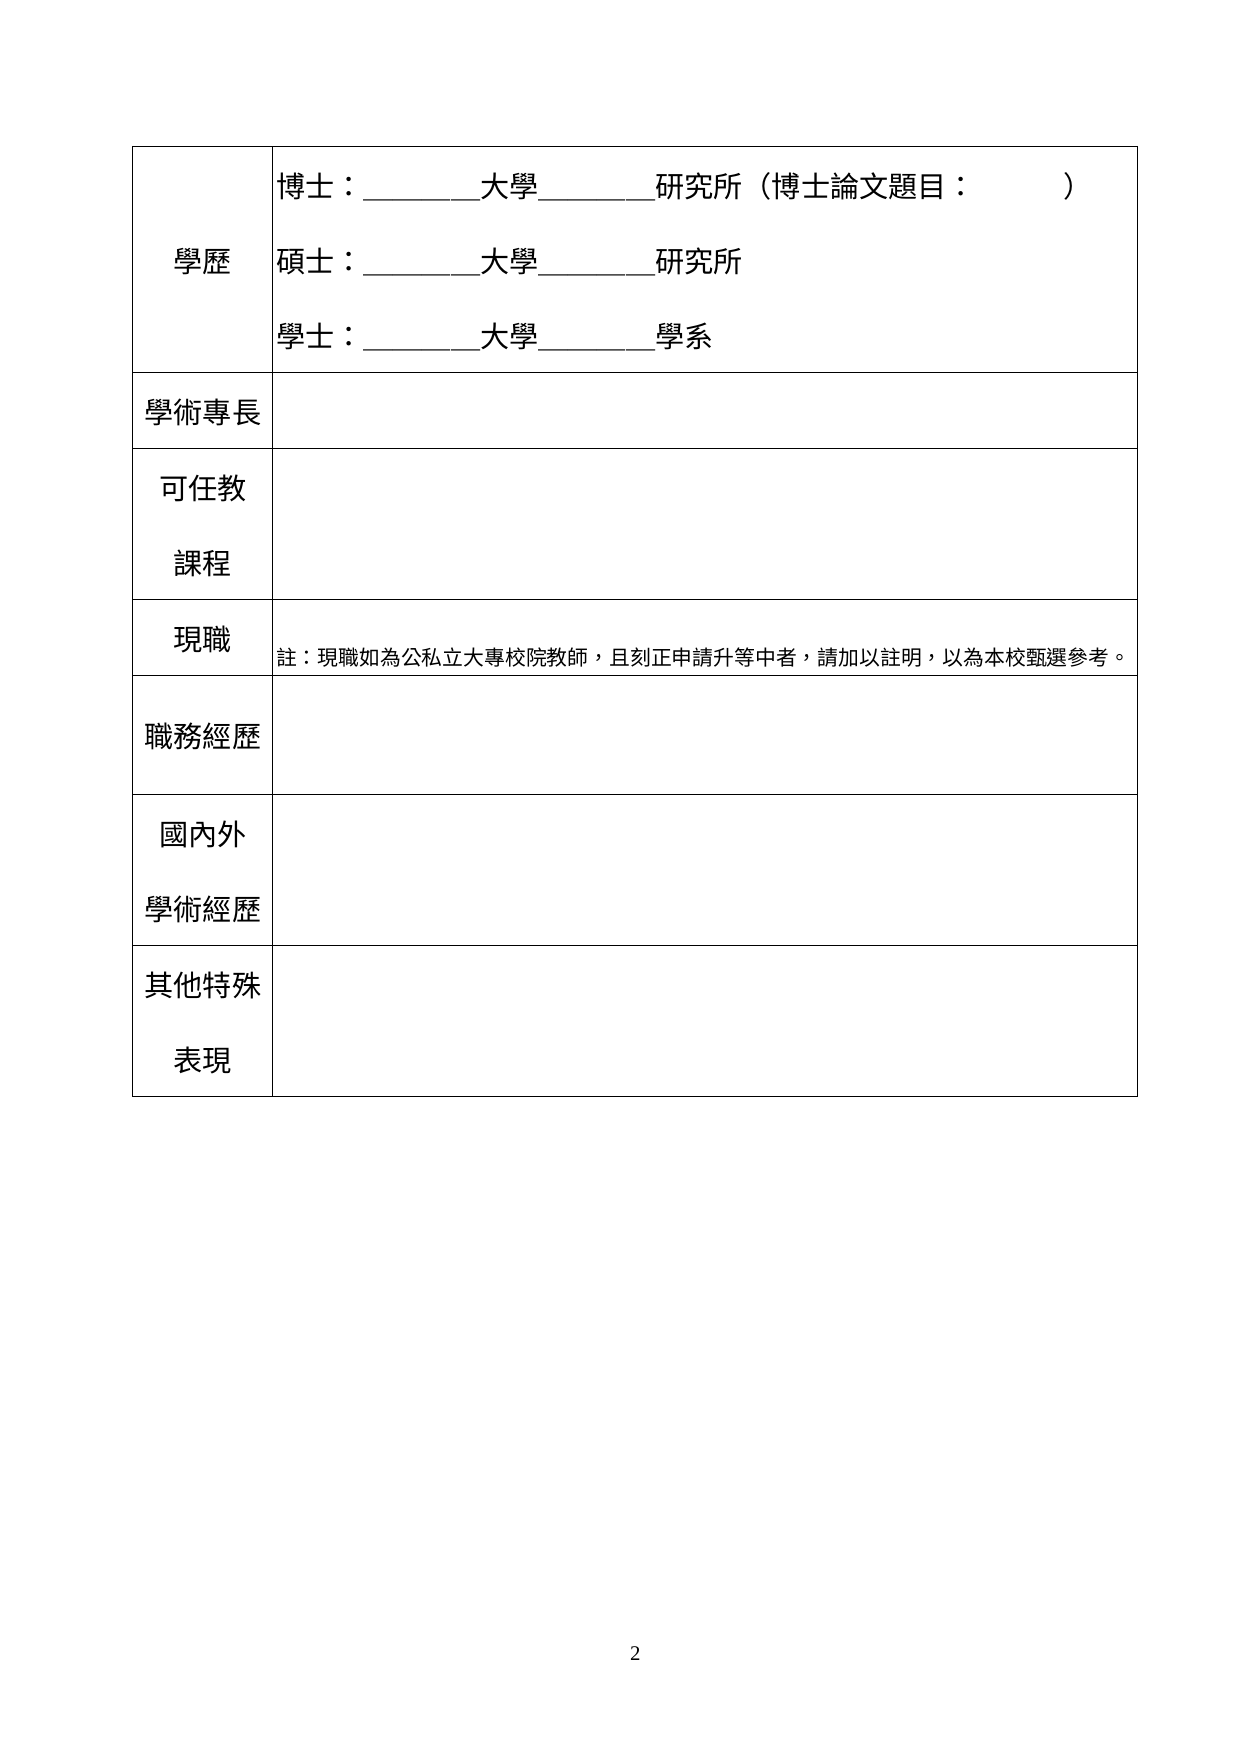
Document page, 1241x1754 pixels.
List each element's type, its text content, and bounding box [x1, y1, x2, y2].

table_cell [273, 449, 1137, 599]
table_cell 職務經歷 [133, 676, 272, 794]
table_cell 註：現職如為公私立大專校院教師，且刻正申請升等中者，請加以註明，以為本校甄選參考。 [273, 600, 1137, 675]
table_cell 現職 [133, 600, 272, 675]
table_cell [273, 946, 1137, 1096]
table_cell [273, 373, 1137, 448]
table_cell 國內外 學術經歷 [133, 795, 272, 945]
table_cell 博士：＿＿＿＿大學＿＿＿＿研究所（博士論文題目： ） 碩士：＿＿＿＿大學＿＿＿＿研究所 學士：＿＿＿＿大學＿＿＿＿學系 [273, 147, 1137, 372]
table_cell 其他特殊表現 [133, 946, 272, 1096]
table_cell 可任教 課程 [133, 449, 272, 599]
table_cell 學歷 [133, 147, 272, 372]
table_cell [273, 795, 1137, 945]
table_cell [273, 676, 1137, 794]
table_cell 學術專長 [133, 373, 272, 448]
